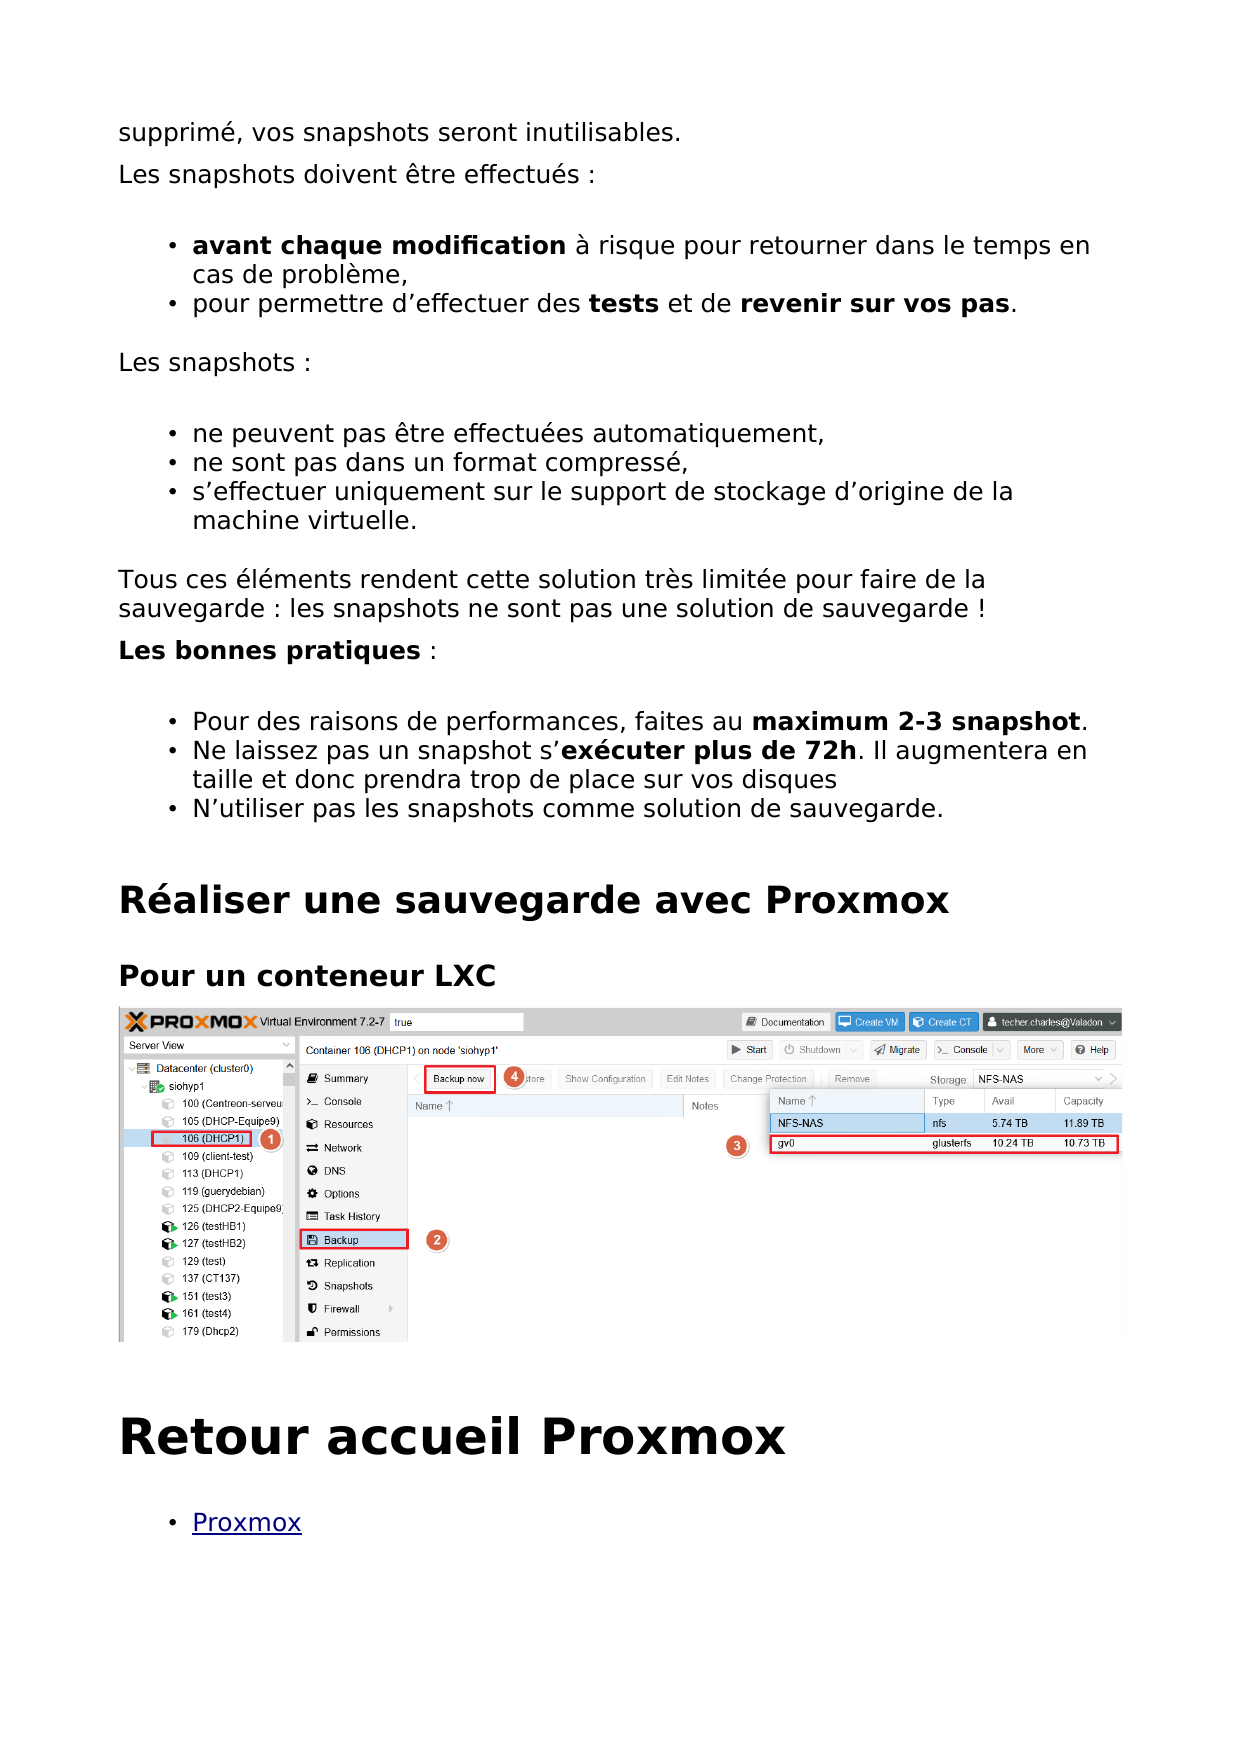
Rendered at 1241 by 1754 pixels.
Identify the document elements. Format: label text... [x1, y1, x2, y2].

text Tous ces éléments rendent cette solution très limitée pour faire de la sauvegarde : les snapshots ne sont pas une solution de sauvegarde ! [118, 565, 1122, 623]
list avant chaque modification à risque pour retourner dans le temps en cas de problème, [177, 231, 1122, 289]
list Proxmox [177, 1508, 1122, 1538]
picture [118, 1006, 1123, 1342]
subtitle Pour un conteneur LXC [118, 959, 1122, 993]
list Ne laissez pas un snapshot s’exécuter plus de 72h. Il augmentera en taille et donc prendra trop de place sur vos disques [177, 736, 1122, 795]
list pour permettre d’effectuer des tests et de revenir sur vos pas. [177, 289, 1122, 318]
list s’effectuer uniquement sur le support de stockage d’origine de la machine virtuelle. [177, 477, 1122, 536]
subtitle Réaliser une sauvegarde avec Proxmox [118, 878, 1122, 922]
list Pour des raisons de performances, faites au maximum 2-3 snapshot. [177, 707, 1122, 736]
text Les snapshots : [118, 348, 1122, 377]
text supprimé, vos snapshots seront inutilisables. [118, 118, 1122, 147]
text Les bonnes pratiques : [118, 636, 1122, 665]
list ne peuvent pas être effectuées automatiquement, [177, 419, 1122, 448]
text Les snapshots doivent être effectués : [118, 160, 1122, 189]
list ne sont pas dans un format compressé, [177, 448, 1122, 477]
list N’utiliser pas les snapshots comme solution de sauvegarde. [177, 795, 1122, 824]
subtitle Retour accueil Proxmox [118, 1408, 1122, 1466]
